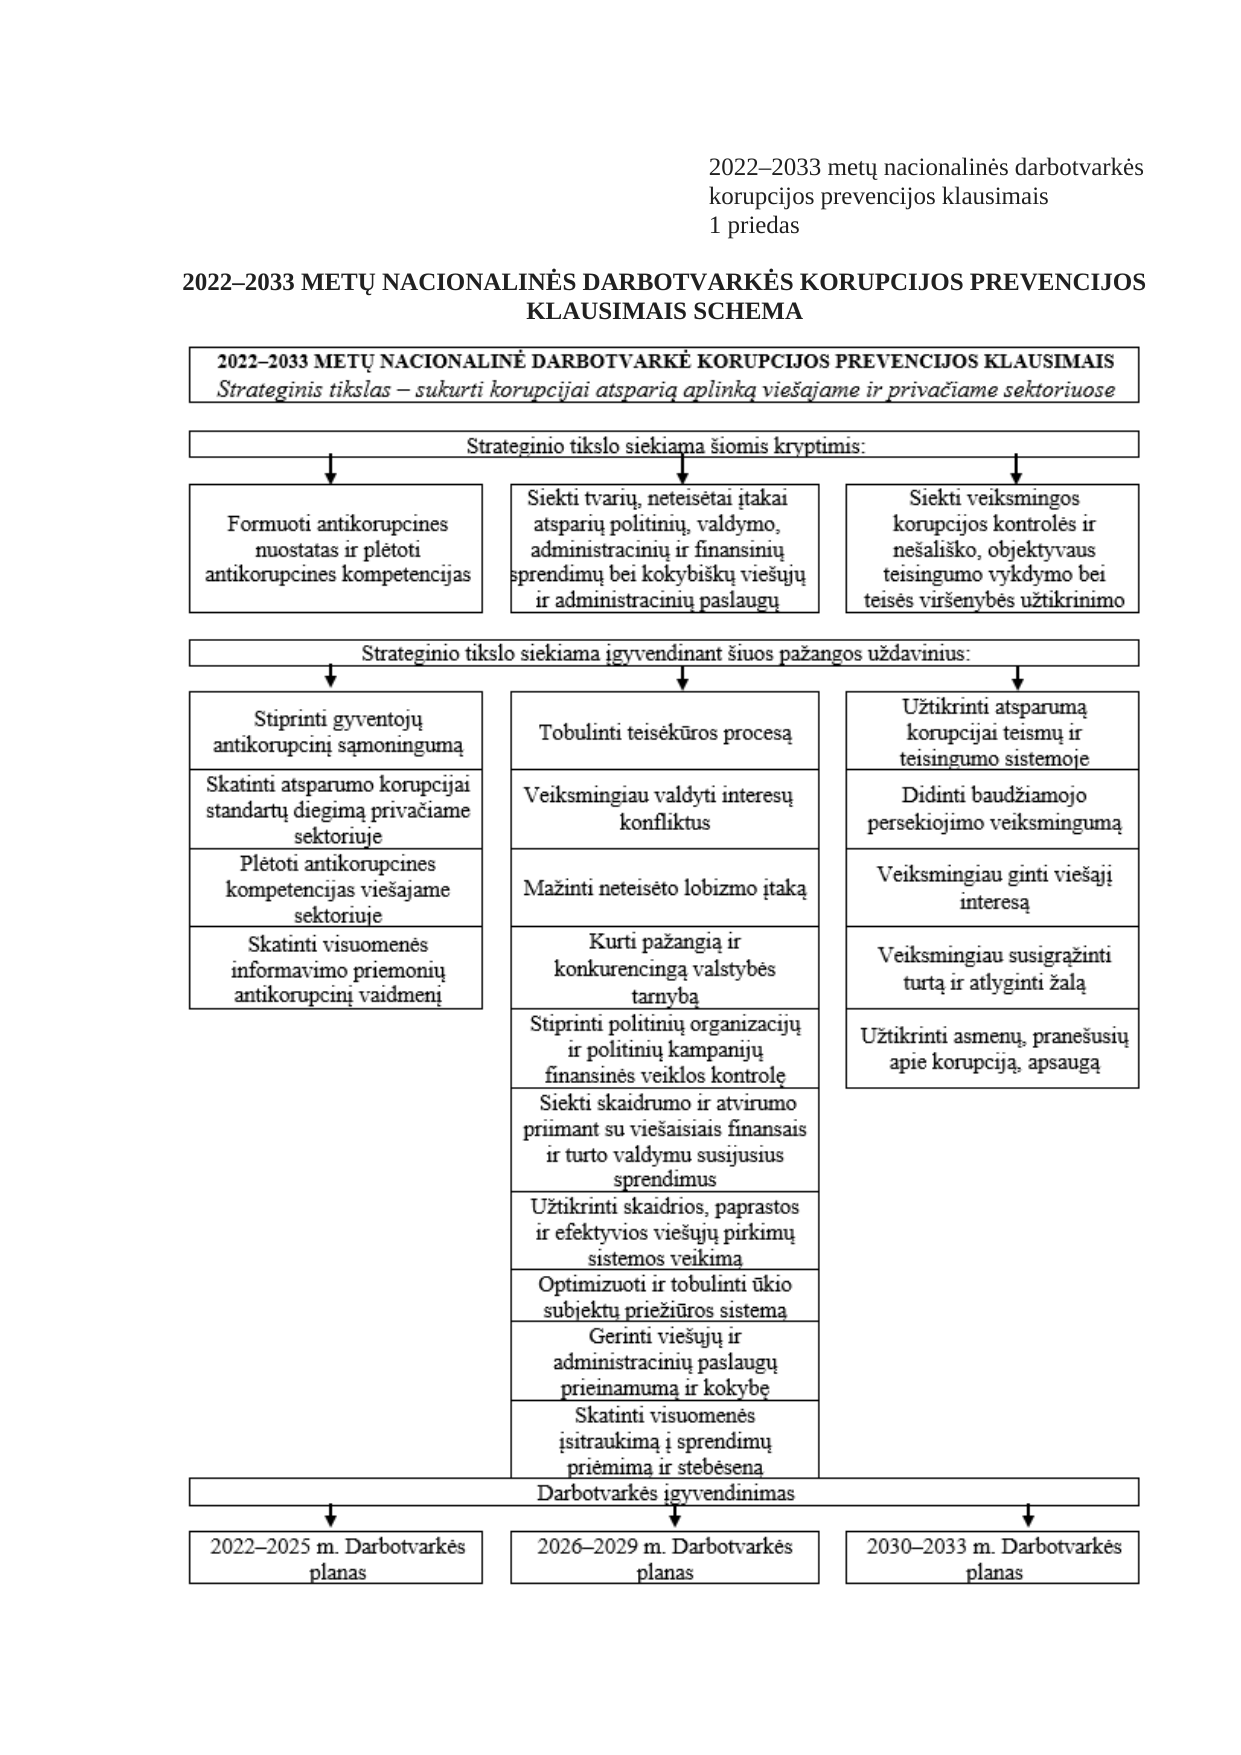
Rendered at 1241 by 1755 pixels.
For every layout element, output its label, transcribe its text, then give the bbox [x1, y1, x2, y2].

text 2022–2033 metų nacionalinės darbotvarkės [709, 152, 1152, 181]
text 2022–2033 METŲ NACIONALINĖS DARBOTVARKĖS KORUPCIJOS PREVENCIJOS KLAUSIMAIS SCHEMA [177, 267, 1152, 324]
text korupcijos prevencijos klausimais [709, 181, 1152, 210]
text 1 priedas [709, 210, 1152, 238]
